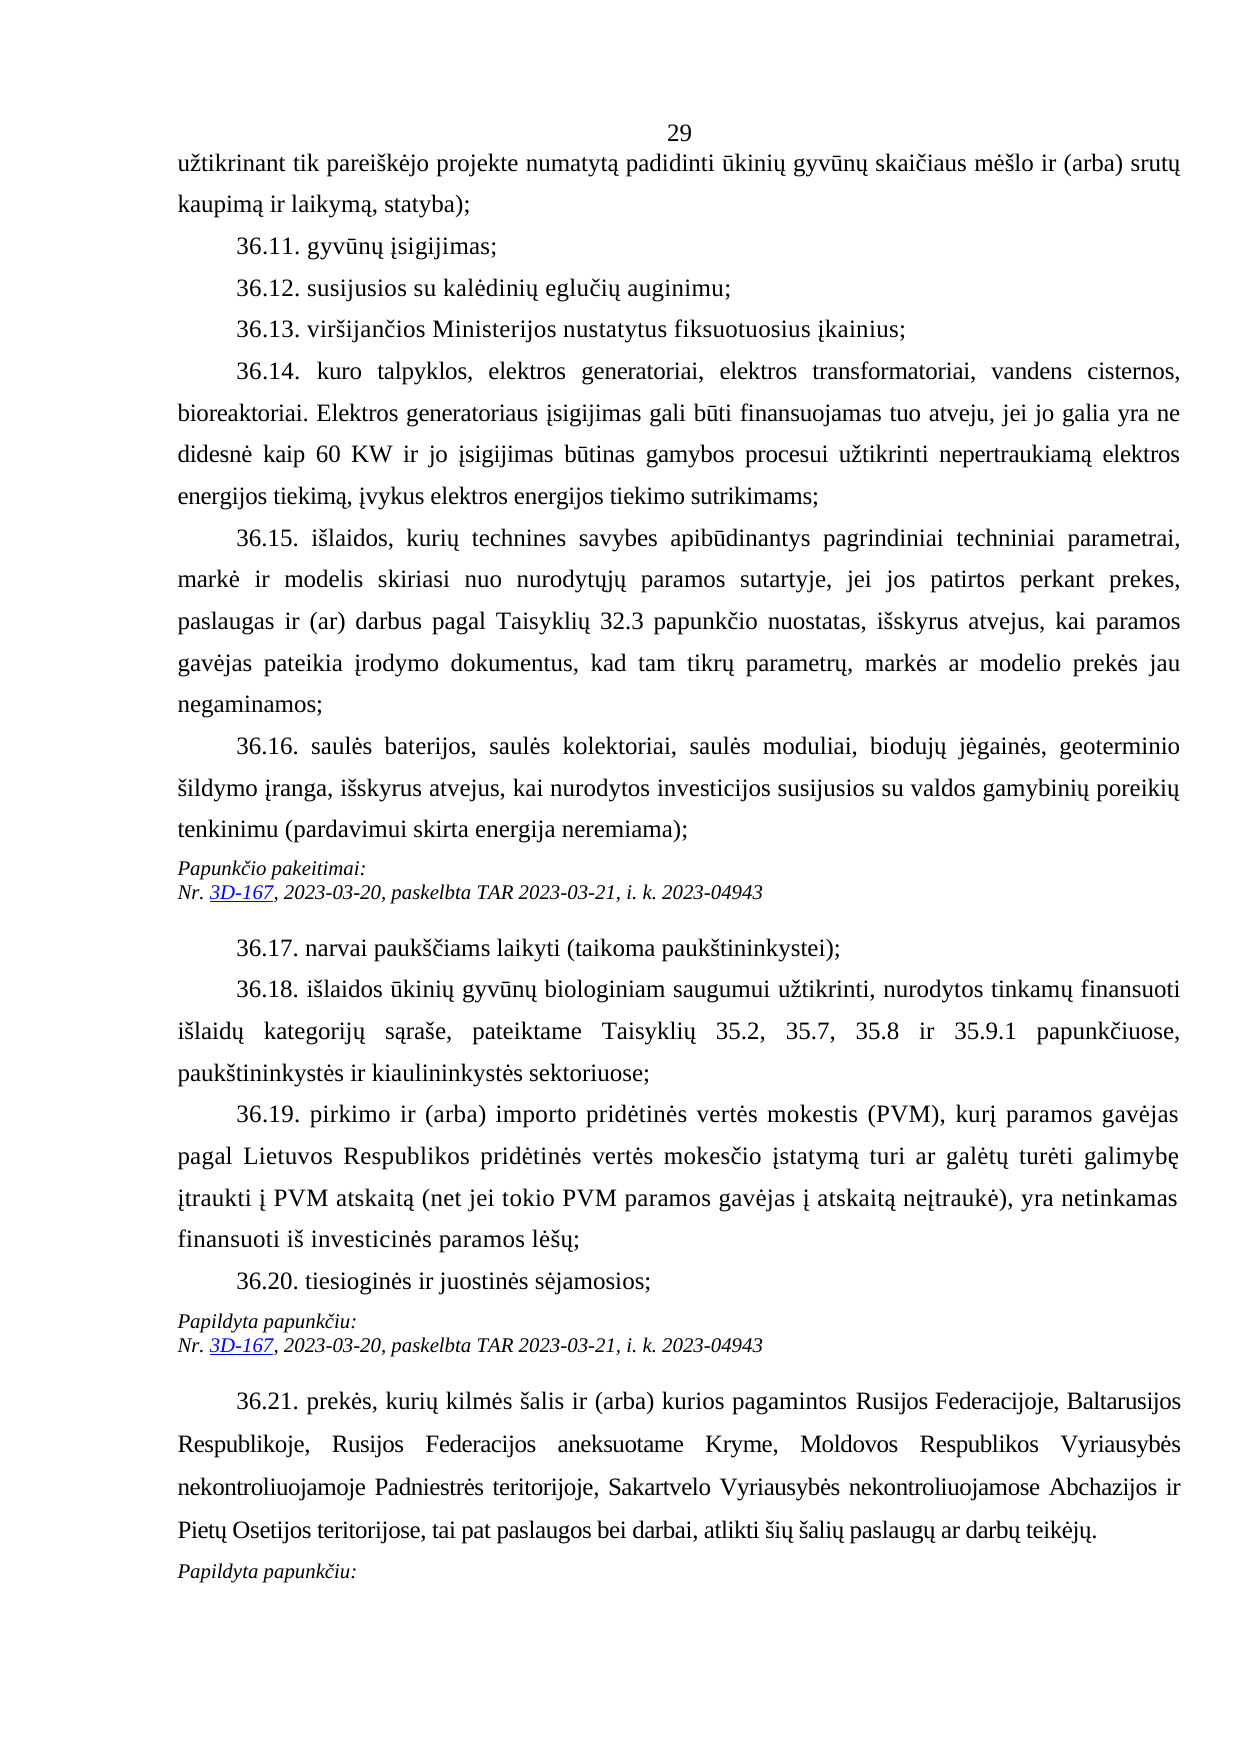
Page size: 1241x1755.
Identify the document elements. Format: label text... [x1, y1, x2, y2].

text 36.13. viršijančios Ministerijos nustatytus fiksuotuosius įkainius; [177, 314, 1181, 343]
text Papildyta papunkčiu: [177, 1559, 1181, 1583]
text 36.18. išlaidos ūkinių gyvūnų biologiniam saugumui užtikrinti, nurodytos tinkamų finansuoti išlaidų kategorijų sąraše, pateiktame Taisyklių 35.2, 35.7, 35.8 ir 35.9.1 papunkčiuose, paukštininkystės ir kiaulininkystės sektoriuose; [177, 974, 1181, 1087]
text Papildyta papunkčiu: [177, 1309, 1181, 1333]
text 36.14. kuro talpyklos, elektros generatoriai, elektros transformatoriai, vandens cisternos, bioreaktoriai. Elektros generatoriaus įsigijimas gali būti finansuojamas tuo atveju, jei jo galia yra ne didesnė kaip 60 KW ir jo įsigijimas būtinas gamybos procesui užtikrinti nepertraukiamą elektros energijos tiekimą, įvykus elektros energijos tiekimo sutrikimams; [177, 356, 1181, 510]
text 36.20. tiesioginės ir juostinės sėjamosios; [177, 1266, 1181, 1295]
text 36.16. saulės baterijos, saulės kolektoriai, saulės moduliai, biodujų jėgainės, geoterminio šildymo įranga, išskyrus atvejus, kai nurodytos investicijos susijusios su valdos gamybinių poreikių tenkinimu (pardavimui skirta energija neremiama); [177, 731, 1181, 843]
text 36.12. susijusios su kalėdinių eglučių auginimu; [177, 273, 1181, 301]
text Papunkčio pakeitimai: [177, 856, 1181, 880]
text Nr. 3D-167, 2023-03-20, paskelbta TAR 2023-03-21, i. k. 2023-04943 [177, 880, 1181, 904]
text 36.19. pirkimo ir (arba) importo pridėtinės vertės mokestis (PVM), kurį paramos gavėjas pagal Lietuvos Respublikos pridėtinės vertės mokesčio įstatymą turi ar galėtų turėti galimybę įtraukti į PVM atskaitą (net jei tokio PVM paramos gavėjas į atskaitą neįtraukė), yra netinkamas finansuoti iš investicinės paramos lėšų; [177, 1099, 1181, 1253]
text 36.21. prekės, kurių kilmės šalis ir (arba) kurios pagamintos Rusijos Federacijoje, Baltarusijos Respublikoje, Rusijos Federacijos aneksuotame Kryme, Moldovos Respublikos Vyriausybės nekontroliuojamoje Padniestrės teritorijoje, Sakartvelo Vyriausybės nekontroliuojamose Abchazijos ir Pietų Osetijos teritorijose, tai pat paslaugos bei darbai, atlikti šių šalių paslaugų ar darbų teikėjų. [177, 1386, 1181, 1544]
text 36.17. narvai paukščiams laikyti (taikoma paukštininkystei); [177, 933, 1181, 962]
text Nr. 3D-167, 2023-03-20, paskelbta TAR 2023-03-21, i. k. 2023-04943 [177, 1333, 1181, 1357]
text užtikrinant tik pareiškėjo projekte numatytą padidinti ūkinių gyvūnų skaičiaus mėšlo ir (arba) srutų kaupimą ir laikymą, statyba); [177, 148, 1181, 218]
text 36.15. išlaidos, kurių technines savybes apibūdinantys pagrindiniai techniniai parametrai, markė ir modelis skiriasi nuo nurodytųjų paramos sutartyje, jei jos patirtos perkant prekes, paslaugas ir (ar) darbus pagal Taisyklių 32.3 papunkčio nuostatas, išskyrus atvejus, kai paramos gavėjas pateikia įrodymo dokumentus, kad tam tikrų parametrų, markės ar modelio prekės jau negaminamos; [177, 523, 1181, 718]
text 36.11. gyvūnų įsigijimas; [177, 231, 1181, 260]
